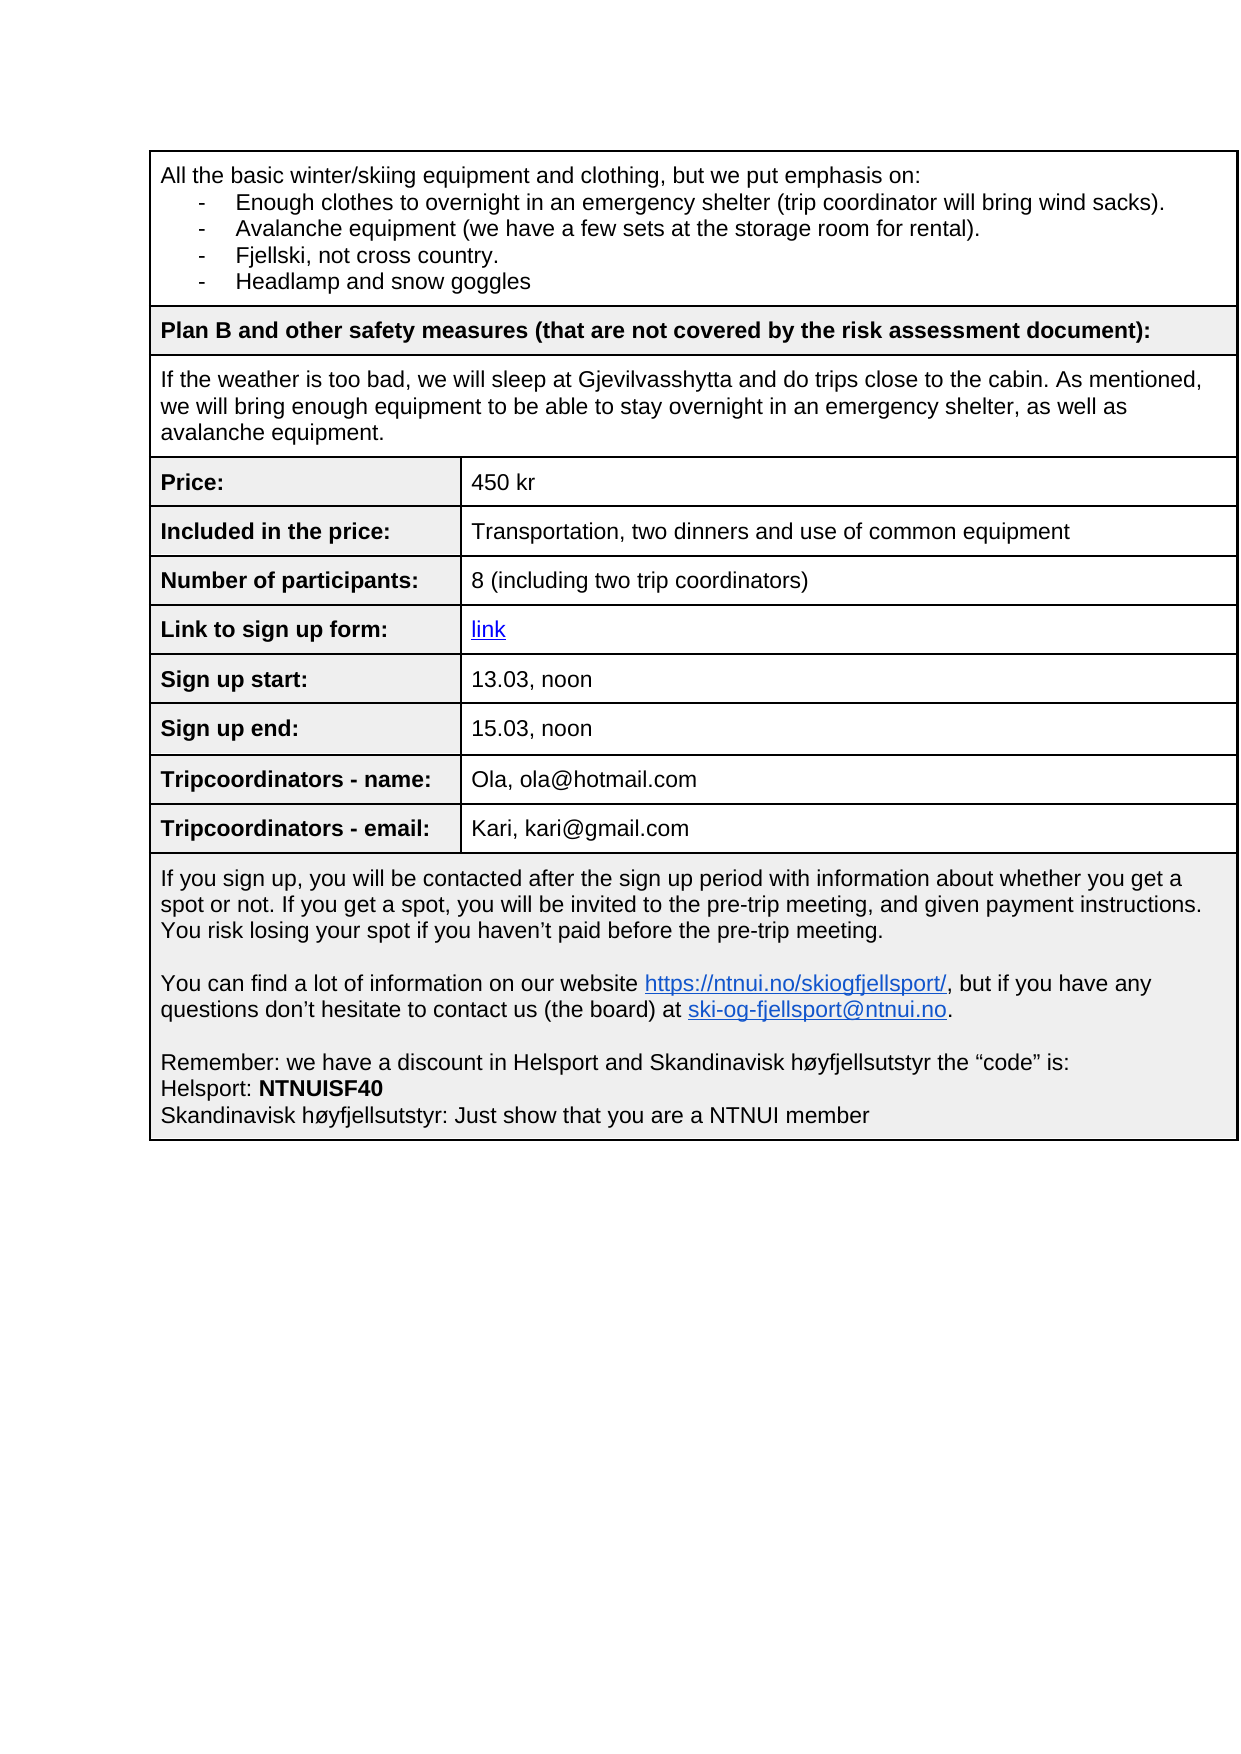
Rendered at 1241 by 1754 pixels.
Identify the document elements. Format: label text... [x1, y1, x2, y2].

table_cell All the basic winter/skiing equipment and clothing, but we put emphasis on: Enough clothes to overnight in an emergency shelter (trip coordinator will bring wind sacks). Avalanche equipment (we have a few sets at the storage room for rental). Fjellski, not cross country. Headlamp and snow goggles [151, 152, 1236, 305]
table_cell 13.03, noon [462, 655, 1236, 702]
table_cell 15.03, noon [462, 704, 1236, 753]
table_cell Ola, ola@hotmail.com [462, 756, 1236, 803]
table_cell Sign up end: [151, 704, 460, 753]
table_cell 8 (including two trip coordinators) [462, 557, 1236, 604]
table_cell Number of participants: [151, 557, 460, 604]
table_cell Included in the price: [151, 507, 460, 554]
table_cell link [462, 606, 1236, 653]
table_cell Link to sign up form: [151, 606, 460, 653]
table_cell Plan B and other safety measures (that are not covered by the risk assessment document): [151, 307, 1236, 354]
table_cell If you sign up, you will be contacted after the sign up period with information about whether you get a spot or not. If you get a spot, you will be invited to the pre-trip meeting, and given payment instructions. You risk losing your spot if you haven’t paid before the pre-trip meeting. You can find a lot of information on our website https://ntnui.no/skiogfjellsport/, but if you have any questions don’t hesitate to contact us (the board) at ski-og-fjellsport@ntnui.no. Remember: we have a discount in Helsport and Skandinavisk høyfjellsutstyr the “code” is: Helsport: NTNUISF40 Skandinavisk høyfjellsutstyr: Just show that you are a NTNUI member [151, 854, 1236, 1138]
table_cell Tripcoordinators - email: [151, 805, 460, 852]
table_cell Kari, kari@gmail.com [462, 805, 1236, 852]
table_cell Transportation, two dinners and use of common equipment [462, 507, 1236, 554]
table_cell 450 kr [462, 458, 1236, 505]
table_cell Tripcoordinators - name: [151, 756, 460, 803]
table_cell Sign up start: [151, 655, 460, 702]
table_cell If the weather is too bad, we will sleep at Gjevilvasshytta and do trips close to the cabin. As mentioned, we will bring enough equipment to be able to stay overnight in an emergency shelter, as well as avalanche equipment. [151, 356, 1236, 456]
table_cell Price: [151, 458, 460, 505]
